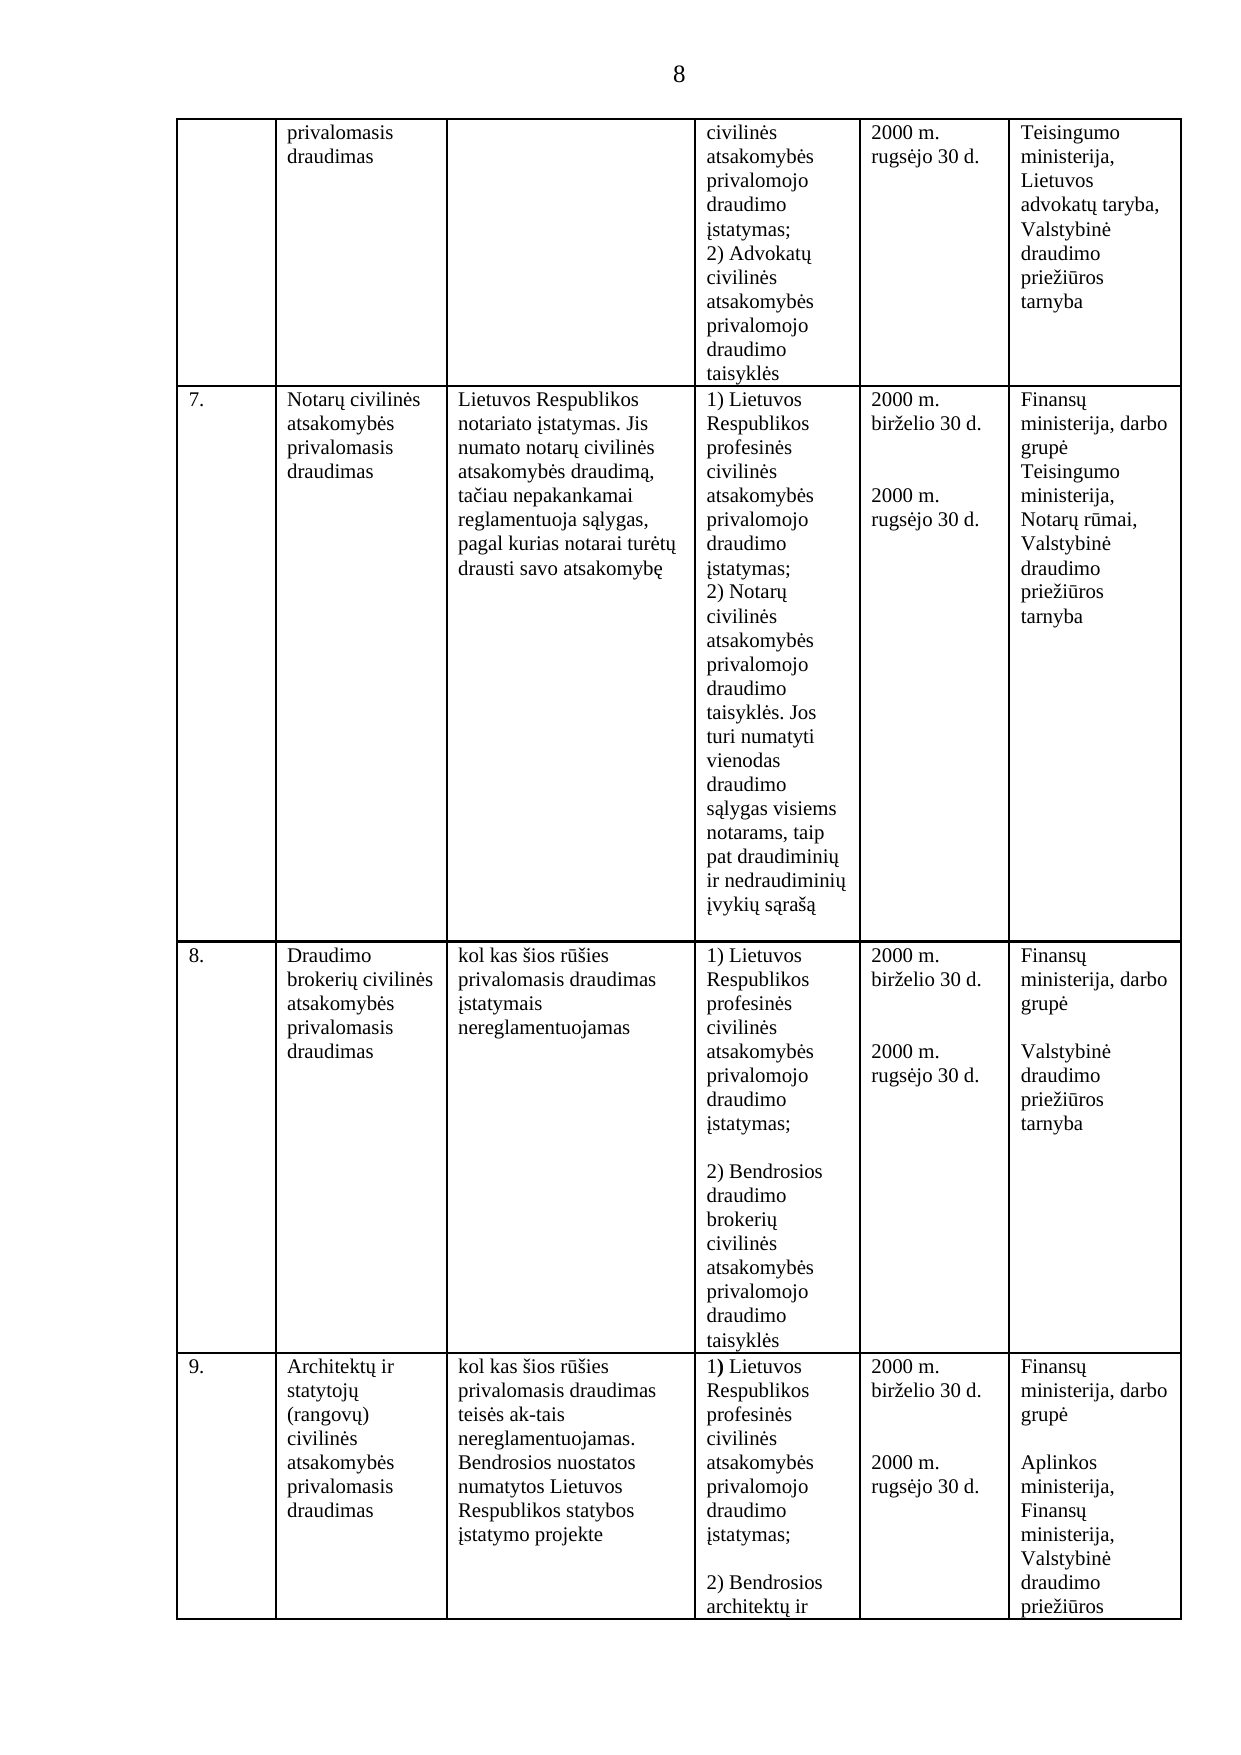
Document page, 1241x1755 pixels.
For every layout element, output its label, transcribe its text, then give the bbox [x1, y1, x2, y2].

table_cell Finansų ministerija, darbo grupė Aplinkos ministerija, Finansų ministerija, Valstybinė draudimo priežiūros [1010, 1354, 1180, 1618]
table_cell Lietuvos Respublikos notariato įstatymas. Jis numato notarų civilinės atsakomybės draudimą, tačiau nepakankamai reglamentuoja sąlygas, pagal kurias notarai turėtų drausti savo atsakomybę [448, 387, 694, 940]
table_cell [448, 120, 694, 385]
table_cell privalomasis draudimas [277, 120, 446, 385]
table_cell kol kas šios rūšies privalomasis draudimas teisės ak-tais nereglamentuojamas. Bendrosios nuostatos numatytos Lietuvos Respublikos statybos įstatymo projekte [448, 1354, 694, 1618]
table_cell 9. [178, 1354, 275, 1618]
table_cell 2000 m. rugsėjo 30 d. [861, 120, 1008, 385]
table_cell 1) Lietuvos Respublikos profesinės civilinės atsakomybės privalomojo draudimo įstatymas; 2) Notarų civilinės atsakomybės privalomojo draudimo taisyklės. Jos turi numatyti vienodas draudimo sąlygas visiems notarams, taip pat draudiminių ir nedraudiminių įvykių sąrašą [696, 387, 859, 940]
table_cell 8. [178, 943, 275, 1352]
table_cell Architektų ir statytojų (rangovų) civilinės atsakomybės privalomasis draudimas [277, 1354, 446, 1618]
table_cell Notarų civilinės atsakomybės privalomasis draudimas [277, 387, 446, 940]
table_cell 7. [178, 387, 275, 940]
table_cell 1) Lietuvos Respublikos profesinės civilinės atsakomybės privalomojo draudimo įstatymas; 2) Bendrosios draudimo brokerių civilinės atsakomybės privalomojo draudimo taisyklės [696, 943, 859, 1352]
table_cell Finansų ministerija, darbo grupė Teisingumo ministerija, Notarų rūmai, Valstybinė draudimo priežiūros tarnyba [1010, 387, 1180, 940]
table_cell [178, 120, 275, 385]
table_cell civilinės atsakomybės privalomojo draudimo įstatymas; 2) Advokatų civilinės atsakomybės privalomojo draudimo taisyklės [696, 120, 859, 385]
table_cell 2000 m. birželio 30 d. 2000 m. rugsėjo 30 d. [861, 1354, 1008, 1618]
table_cell 2000 m. birželio 30 d. 2000 m. rugsėjo 30 d. [861, 387, 1008, 940]
table_cell Teisingumo ministerija, Lietuvos advokatų taryba, Valstybinė draudimo priežiūros tarnyba [1010, 120, 1180, 385]
table_cell Draudimo brokerių civilinės atsakomybės privalomasis draudimas [277, 943, 446, 1352]
table_cell kol kas šios rūšies privalomasis draudimas įstatymais nereglamentuojamas [448, 943, 694, 1352]
table_cell Finansų ministerija, darbo grupė Valstybinė draudimo priežiūros tarnyba [1010, 943, 1180, 1352]
table_cell 1) Lietuvos Respublikos profesinės civilinės atsakomybės privalomojo draudimo įstatymas; 2) Bendrosios architektų ir [696, 1354, 859, 1618]
table_cell 2000 m. birželio 30 d. 2000 m. rugsėjo 30 d. [861, 943, 1008, 1352]
